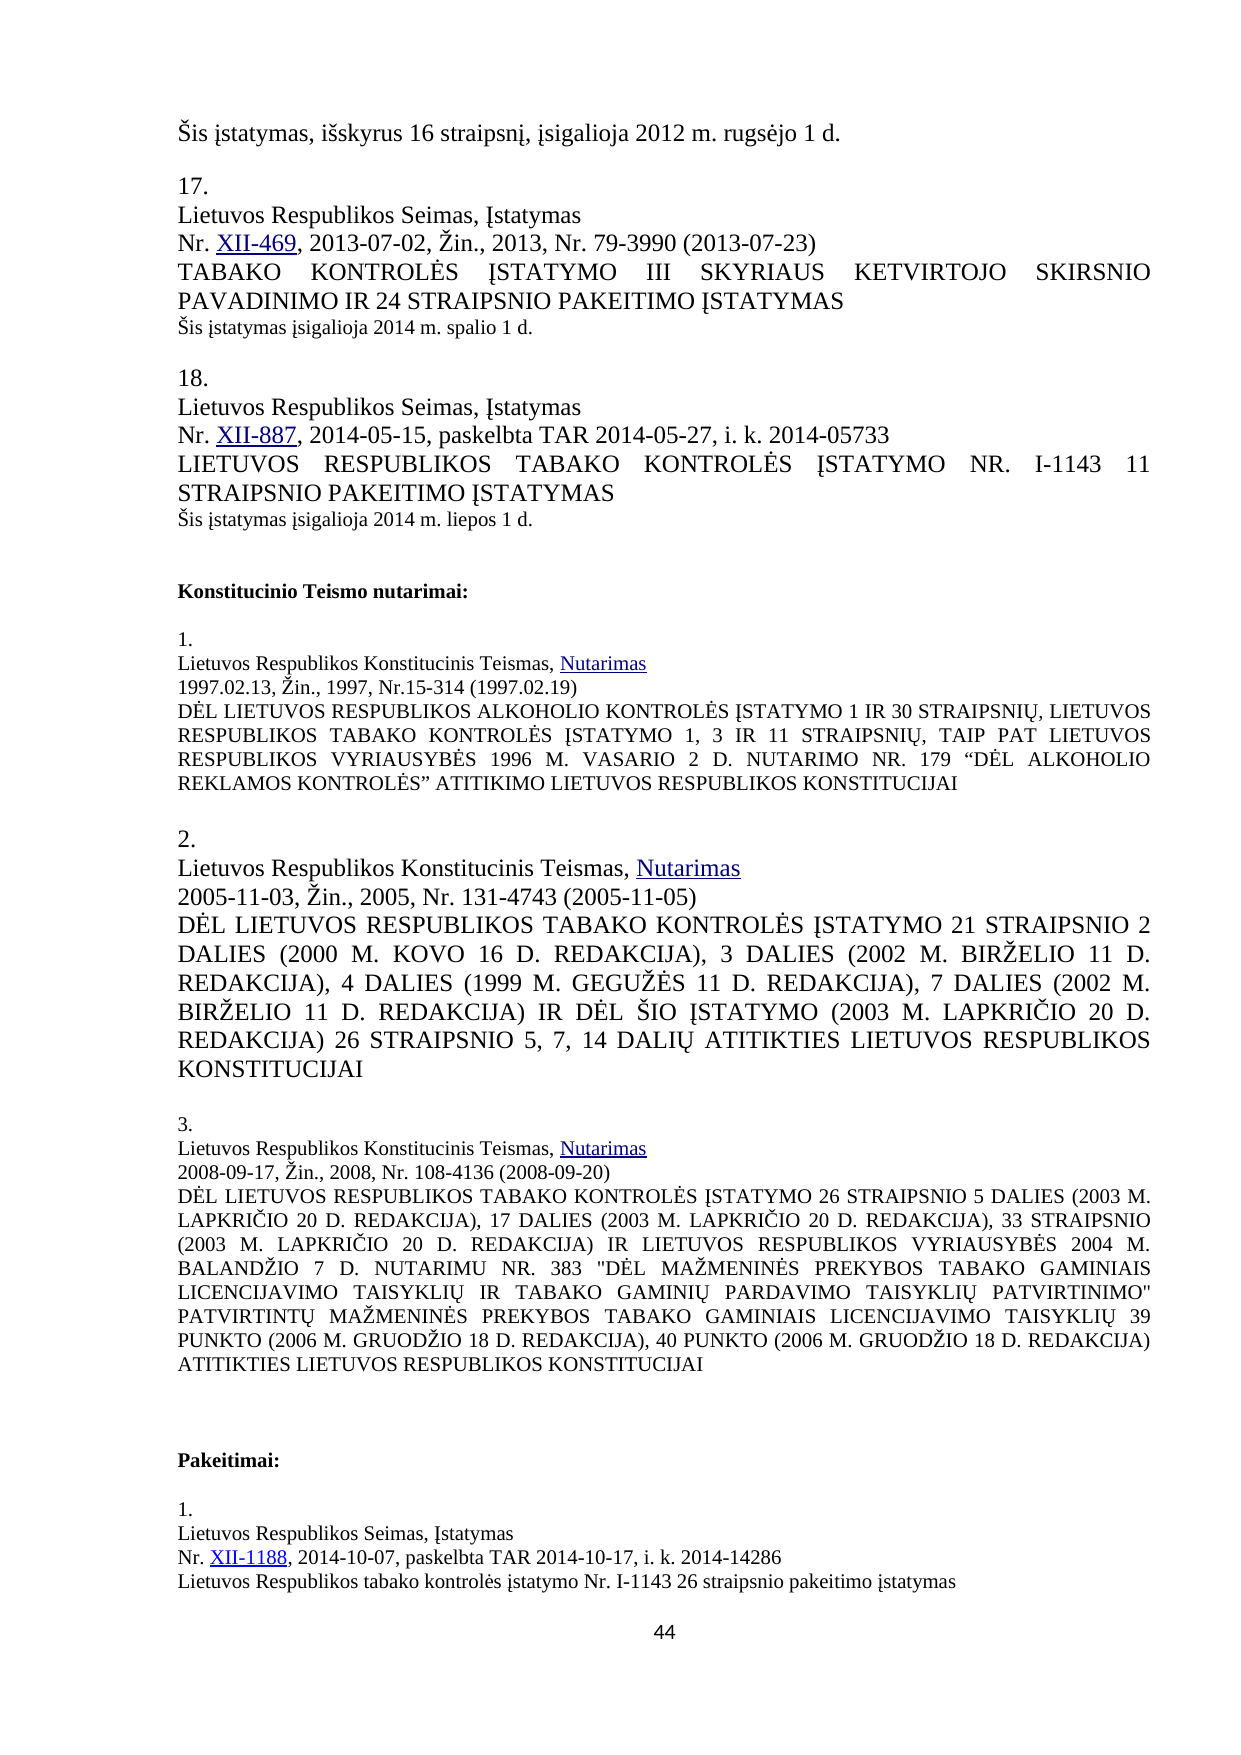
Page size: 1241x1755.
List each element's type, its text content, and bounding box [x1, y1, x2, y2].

text 1. [177, 627, 1152, 651]
text Nr. XII-1188, 2014-10-07, paskelbta TAR 2014-10-17, i. k. 2014-14286 [177, 1545, 1152, 1569]
text DĖL LIETUVOS RESPUBLIKOS ALKOHOLIO KONTROLĖS ĮSTATYMO 1 IR 30 STRAIPSNIŲ, LIETUVOS RESPUBLIKOS TABAKO KONTROLĖS ĮSTATYMO 1, 3 IR 11 STRAIPSNIŲ, TAIP PAT LIETUVOS RESPUBLIKOS VYRIAUSYBĖS 1996 M. VASARIO 2 D. NUTARIMO NR. 179 “DĖL ALKOHOLIO REKLAMOS KONTROLĖS” ATITIKIMO LIETUVOS RESPUBLIKOS KONSTITUCIJAI [177, 699, 1152, 795]
text Pakeitimai: [177, 1448, 1152, 1472]
text Lietuvos Respublikos tabako kontrolės įstatymo Nr. I-1143 26 straipsnio pakeitimo įstatymas [177, 1569, 1152, 1593]
text Nr. XII-469, 2013-07-02, Žin., 2013, Nr. 79-3990 (2013-07-23) [177, 228, 1152, 257]
text Lietuvos Respublikos Seimas, Įstatymas [177, 1521, 1152, 1545]
text Šis įstatymas įsigalioja 2014 m. liepos 1 d. [177, 507, 1152, 531]
text DĖL LIETUVOS RESPUBLIKOS TABAKO KONTROLĖS ĮSTATYMO 21 STRAIPSNIO 2 DALIES (2000 M. KOVO 16 D. REDAKCIJA), 3 DALIES (2002 M. BIRŽELIO 11 D. REDAKCIJA), 4 DALIES (1999 M. GEGUŽĖS 11 D. REDAKCIJA), 7 DALIES (2002 M. BIRŽELIO 11 D. REDAKCIJA) IR DĖL ŠIO ĮSTATYMO (2003 M. LAPKRIČIO 20 D. REDAKCIJA) 26 STRAIPSNIO 5, 7, 14 DALIŲ ATITIKTIES LIETUVOS RESPUBLIKOS KONSTITUCIJAI [177, 910, 1152, 1083]
text 2008-09-17, Žin., 2008, Nr. 108-4136 (2008-09-20) [177, 1160, 1152, 1184]
text 17. [177, 171, 1152, 200]
text Lietuvos Respublikos Konstitucinis Teismas, Nutarimas [177, 1136, 1152, 1160]
text Lietuvos Respublikos Konstitucinis Teismas, Nutarimas [177, 853, 1152, 882]
text 3. [177, 1112, 1152, 1136]
text Šis įstatymas įsigalioja 2014 m. spalio 1 d. [177, 315, 1152, 339]
text 1997.02.13, Žin., 1997, Nr.15-314 (1997.02.19) [177, 675, 1152, 699]
text Lietuvos Respublikos Seimas, Įstatymas [177, 200, 1152, 228]
text Nr. XII-887, 2014-05-15, paskelbta TAR 2014-05-27, i. k. 2014-05733 [177, 420, 1152, 449]
text DĖL LIETUVOS RESPUBLIKOS TABAKO KONTROLĖS ĮSTATYMO 26 STRAIPSNIO 5 DALIES (2003 M. LAPKRIČIO 20 D. REDAKCIJA), 17 DALIES (2003 M. LAPKRIČIO 20 D. REDAKCIJA), 33 STRAIPSNIO (2003 M. LAPKRIČIO 20 D. REDAKCIJA) IR LIETUVOS RESPUBLIKOS VYRIAUSYBĖS 2004 M. BALANDŽIO 7 D. NUTARIMU NR. 383 "DĖL MAŽMENINĖS PREKYBOS TABAKO GAMINIAIS LICENCIJAVIMO TAISYKLIŲ IR TABAKO GAMINIŲ PARDAVIMO TAISYKLIŲ PATVIRTINIMO" PATVIRTINTŲ MAŽMENINĖS PREKYBOS TABAKO GAMINIAIS LICENCIJAVIMO TAISYKLIŲ 39 PUNKTO (2006 M. GRUODŽIO 18 D. REDAKCIJA), 40 PUNKTO (2006 M. GRUODŽIO 18 D. REDAKCIJA) ATITIKTIES LIETUVOS RESPUBLIKOS KONSTITUCIJAI [177, 1184, 1152, 1376]
text LIETUVOS RESPUBLIKOS TABAKO KONTROLĖS ĮSTATYMO NR. I-1143 11 STRAIPSNIO PAKEITIMO ĮSTATYMAS [177, 449, 1152, 507]
text 2. [177, 824, 1152, 853]
text 1. [177, 1497, 1152, 1521]
text 2005-11-03, Žin., 2005, Nr. 131-4743 (2005-11-05) [177, 882, 1152, 910]
text Lietuvos Respublikos Konstitucinis Teismas, Nutarimas [177, 651, 1152, 675]
text Šis įstatymas, išskyrus 16 straipsnį, įsigalioja 2012 m. rugsėjo 1 d. [177, 118, 1152, 147]
text Konstitucinio Teismo nutarimai: [177, 579, 1152, 603]
text TABAKO KONTROLĖS ĮSTATYMO III SKYRIAUS KETVIRTOJO SKIRSNIO PAVADINIMO IR 24 STRAIPSNIO PAKEITIMO ĮSTATYMAS [177, 257, 1152, 315]
text Lietuvos Respublikos Seimas, Įstatymas [177, 392, 1152, 420]
text 18. [177, 363, 1152, 392]
